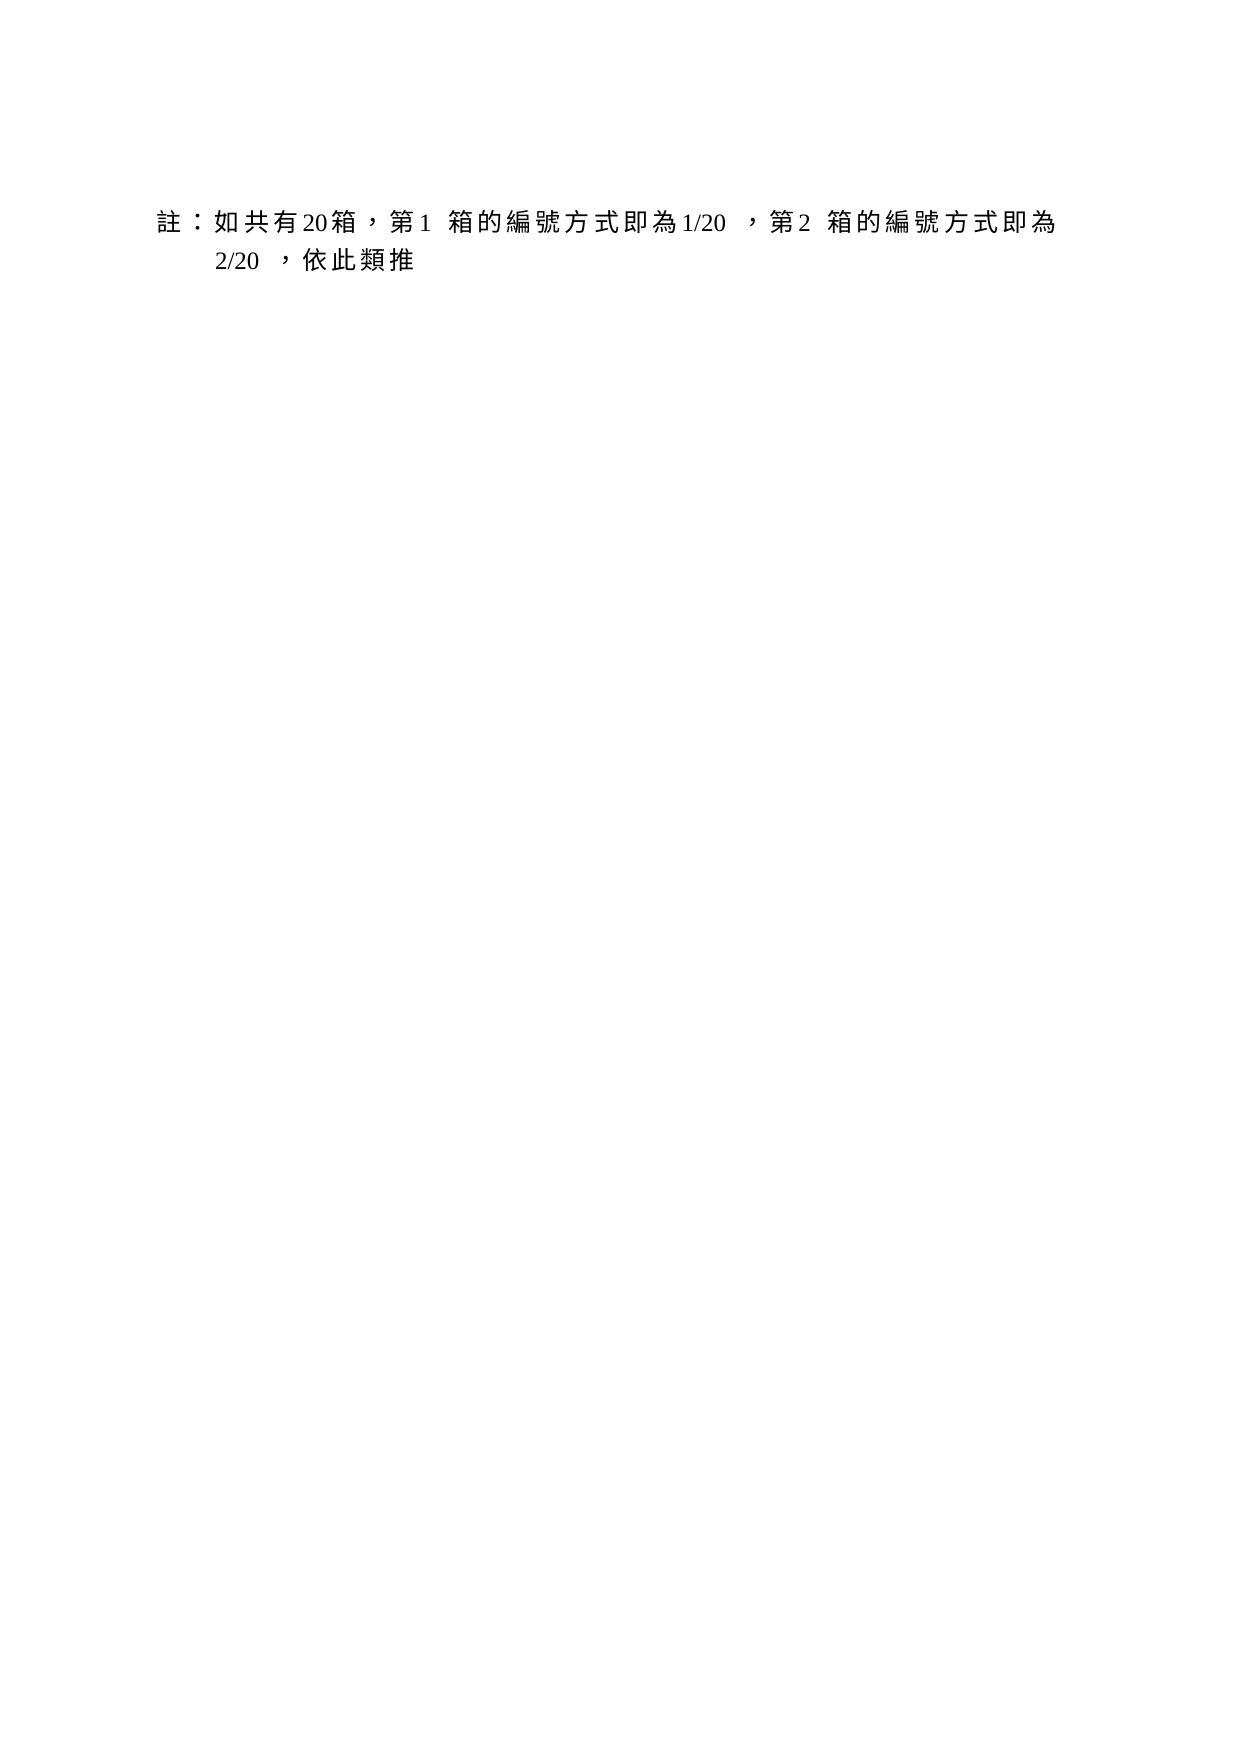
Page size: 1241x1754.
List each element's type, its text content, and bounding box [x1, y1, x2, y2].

text 註：如共有20箱，第1箱的編號方式即為1/20，第2箱的編號方式即為2/20，依此類推 [156, 202, 1090, 277]
